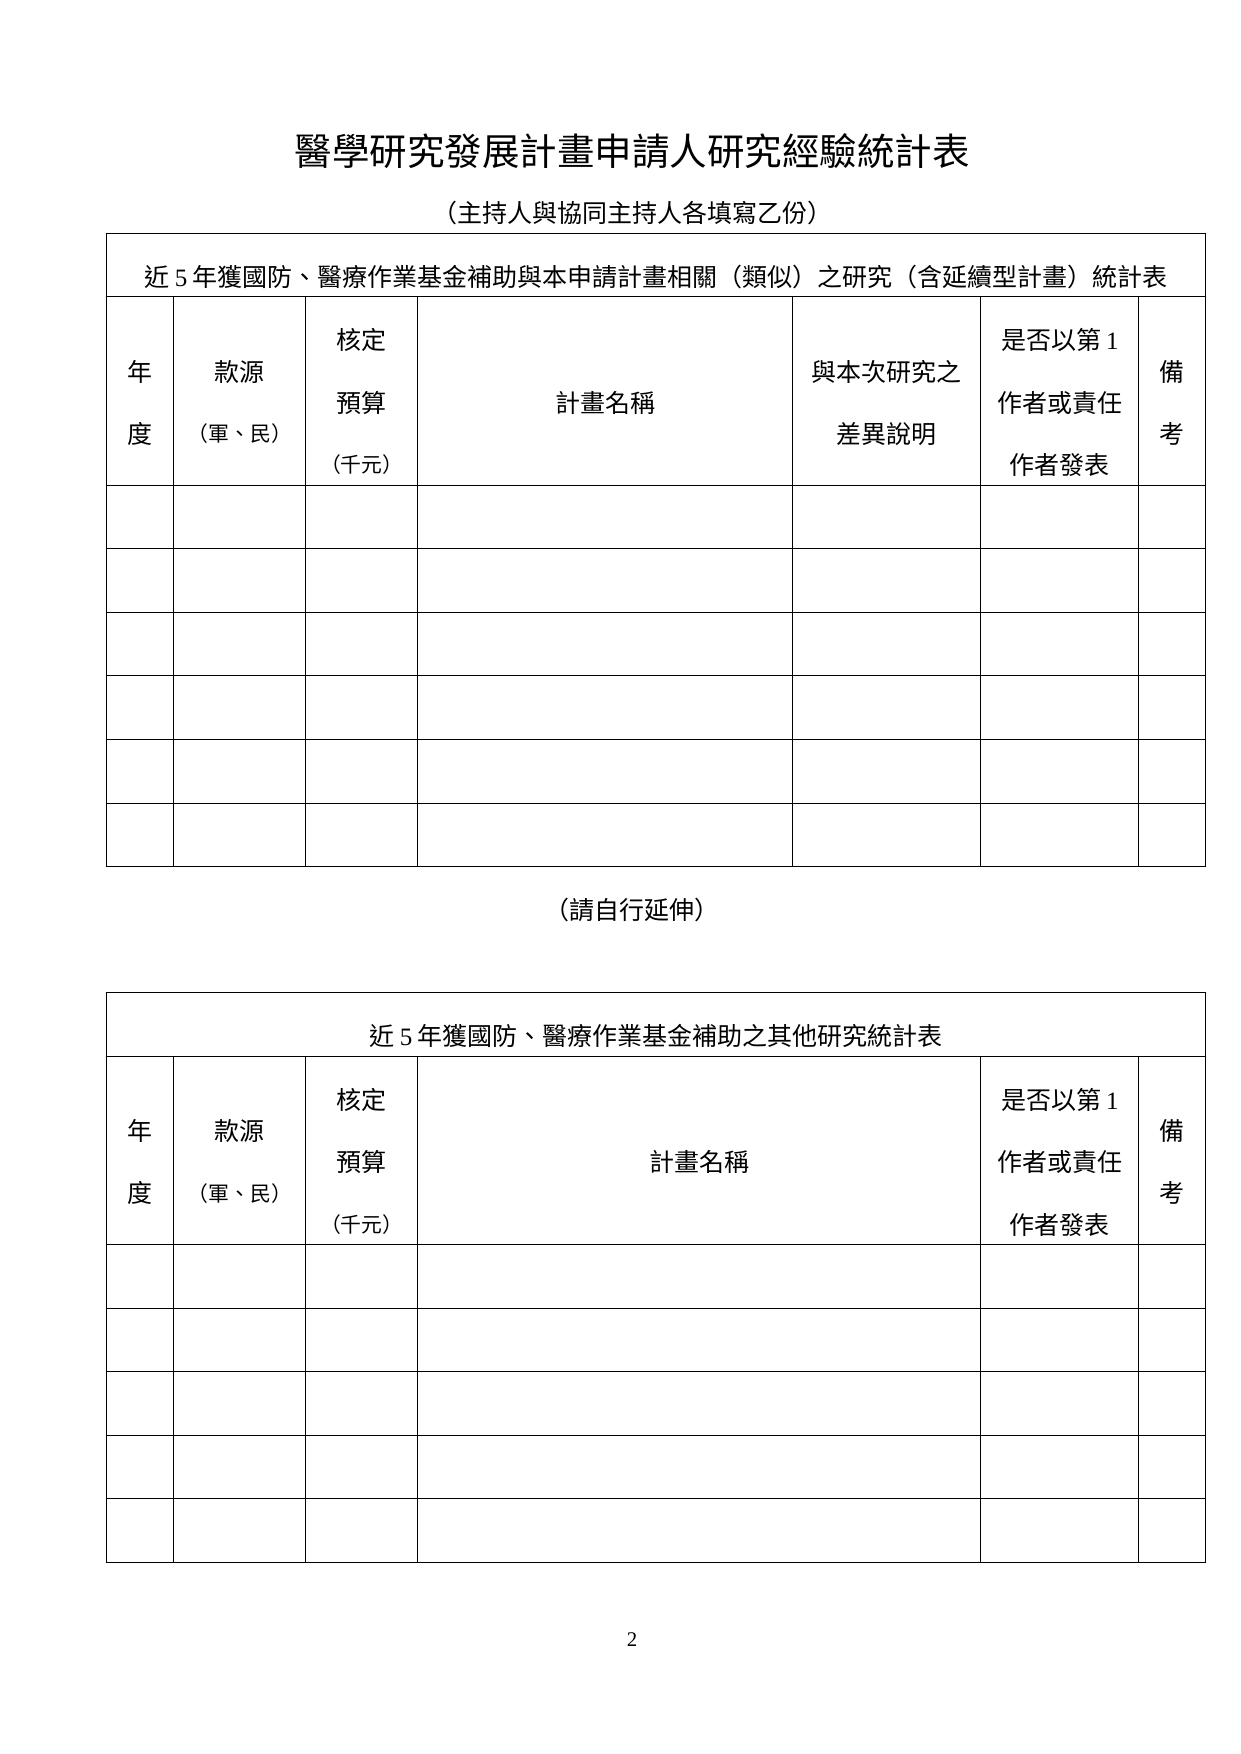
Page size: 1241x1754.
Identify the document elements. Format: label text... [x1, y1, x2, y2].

table_cell [981, 613, 1138, 675]
text （主持人與協同主持人各填寫乙份） [106, 170, 1157, 233]
table_cell [418, 676, 792, 739]
table_cell 與本次研究之差異說明 [793, 297, 980, 485]
table_cell [107, 1245, 173, 1308]
table_cell 年度 [107, 1057, 173, 1244]
table_cell [418, 740, 792, 802]
table_cell [418, 486, 792, 548]
table_cell [174, 1436, 305, 1498]
table_cell [174, 740, 305, 802]
table_cell [981, 486, 1138, 548]
table_cell [174, 804, 305, 866]
table_cell [793, 486, 980, 548]
table_cell 是否以第1作者或責任作者發表 [981, 1057, 1138, 1244]
table_cell [418, 1372, 980, 1435]
table_cell [793, 549, 980, 612]
table_cell [418, 613, 792, 675]
table_header 近5年獲國防、醫療作業基金補助與本申請計畫相關（類似）之研究（含延續型計畫）統計表 [107, 234, 1205, 296]
table_cell [306, 676, 417, 739]
table_cell [1139, 1372, 1205, 1435]
table_cell [107, 613, 173, 675]
table_cell [174, 1499, 305, 1562]
table_cell [793, 613, 980, 675]
table_cell [306, 804, 417, 866]
table_cell [793, 804, 980, 866]
table_cell [981, 1245, 1138, 1308]
table_cell [793, 676, 980, 739]
table_cell [174, 613, 305, 675]
table_cell [306, 486, 417, 548]
table_cell [418, 549, 792, 612]
table_cell [1139, 549, 1205, 612]
table_cell [981, 804, 1138, 866]
table_cell 計畫名稱 [418, 1057, 980, 1244]
table_cell 是否以第1作者或責任作者發表 [981, 297, 1138, 485]
table_cell 年度 [107, 297, 173, 485]
table_header 近5年獲國防、醫療作業基金補助之其他研究統計表 [107, 993, 1205, 1056]
table_cell [793, 740, 980, 802]
table_cell [981, 1436, 1138, 1498]
table_cell [306, 1309, 417, 1371]
table_cell [306, 740, 417, 802]
table_cell [306, 1499, 417, 1562]
table_cell [1139, 486, 1205, 548]
table_cell 核定 預算 （千元） [306, 297, 417, 485]
table_cell 款源 （軍、民） [174, 1057, 305, 1244]
table_cell [107, 676, 173, 739]
table_cell [1139, 1499, 1205, 1562]
table_cell [174, 549, 305, 612]
table_cell [107, 804, 173, 866]
table_cell 核定 預算 （千元） [306, 1057, 417, 1244]
text 醫學研究發展計畫申請人研究經驗統計表 [106, 108, 1157, 170]
text （請自行延伸） [106, 867, 1157, 929]
table_cell [418, 1499, 980, 1562]
table_cell [418, 1245, 980, 1308]
table_cell [1139, 676, 1205, 739]
table_cell [1139, 740, 1205, 802]
table_cell [174, 486, 305, 548]
table_cell [1139, 613, 1205, 675]
table_cell [107, 740, 173, 802]
table_cell [418, 804, 792, 866]
table_cell [981, 1372, 1138, 1435]
table_cell [1139, 1309, 1205, 1371]
table_cell 款源 （軍、民） [174, 297, 305, 485]
table_cell [981, 549, 1138, 612]
table_cell [981, 676, 1138, 739]
table_cell [418, 1309, 980, 1371]
table_cell [306, 1245, 417, 1308]
table_cell 備考 [1139, 1057, 1205, 1244]
table_cell [1139, 1436, 1205, 1498]
table_cell [174, 1245, 305, 1308]
table_cell [107, 1499, 173, 1562]
table_cell [981, 1309, 1138, 1371]
table_cell [174, 1372, 305, 1435]
table_cell [306, 1436, 417, 1498]
table_cell [418, 1436, 980, 1498]
table_cell [306, 549, 417, 612]
table_cell [1139, 804, 1205, 866]
table_cell [174, 676, 305, 739]
table_cell [1139, 1245, 1205, 1308]
table_cell [306, 1372, 417, 1435]
table_cell [107, 1436, 173, 1498]
table_cell [981, 1499, 1138, 1562]
table_cell [107, 549, 173, 612]
table_cell [107, 486, 173, 548]
table_cell [174, 1309, 305, 1371]
table_cell [107, 1309, 173, 1371]
table_cell [107, 1372, 173, 1435]
table_cell 計畫名稱 [418, 297, 792, 485]
table_cell 備考 [1139, 297, 1205, 485]
table_cell [981, 740, 1138, 802]
table_cell [306, 613, 417, 675]
